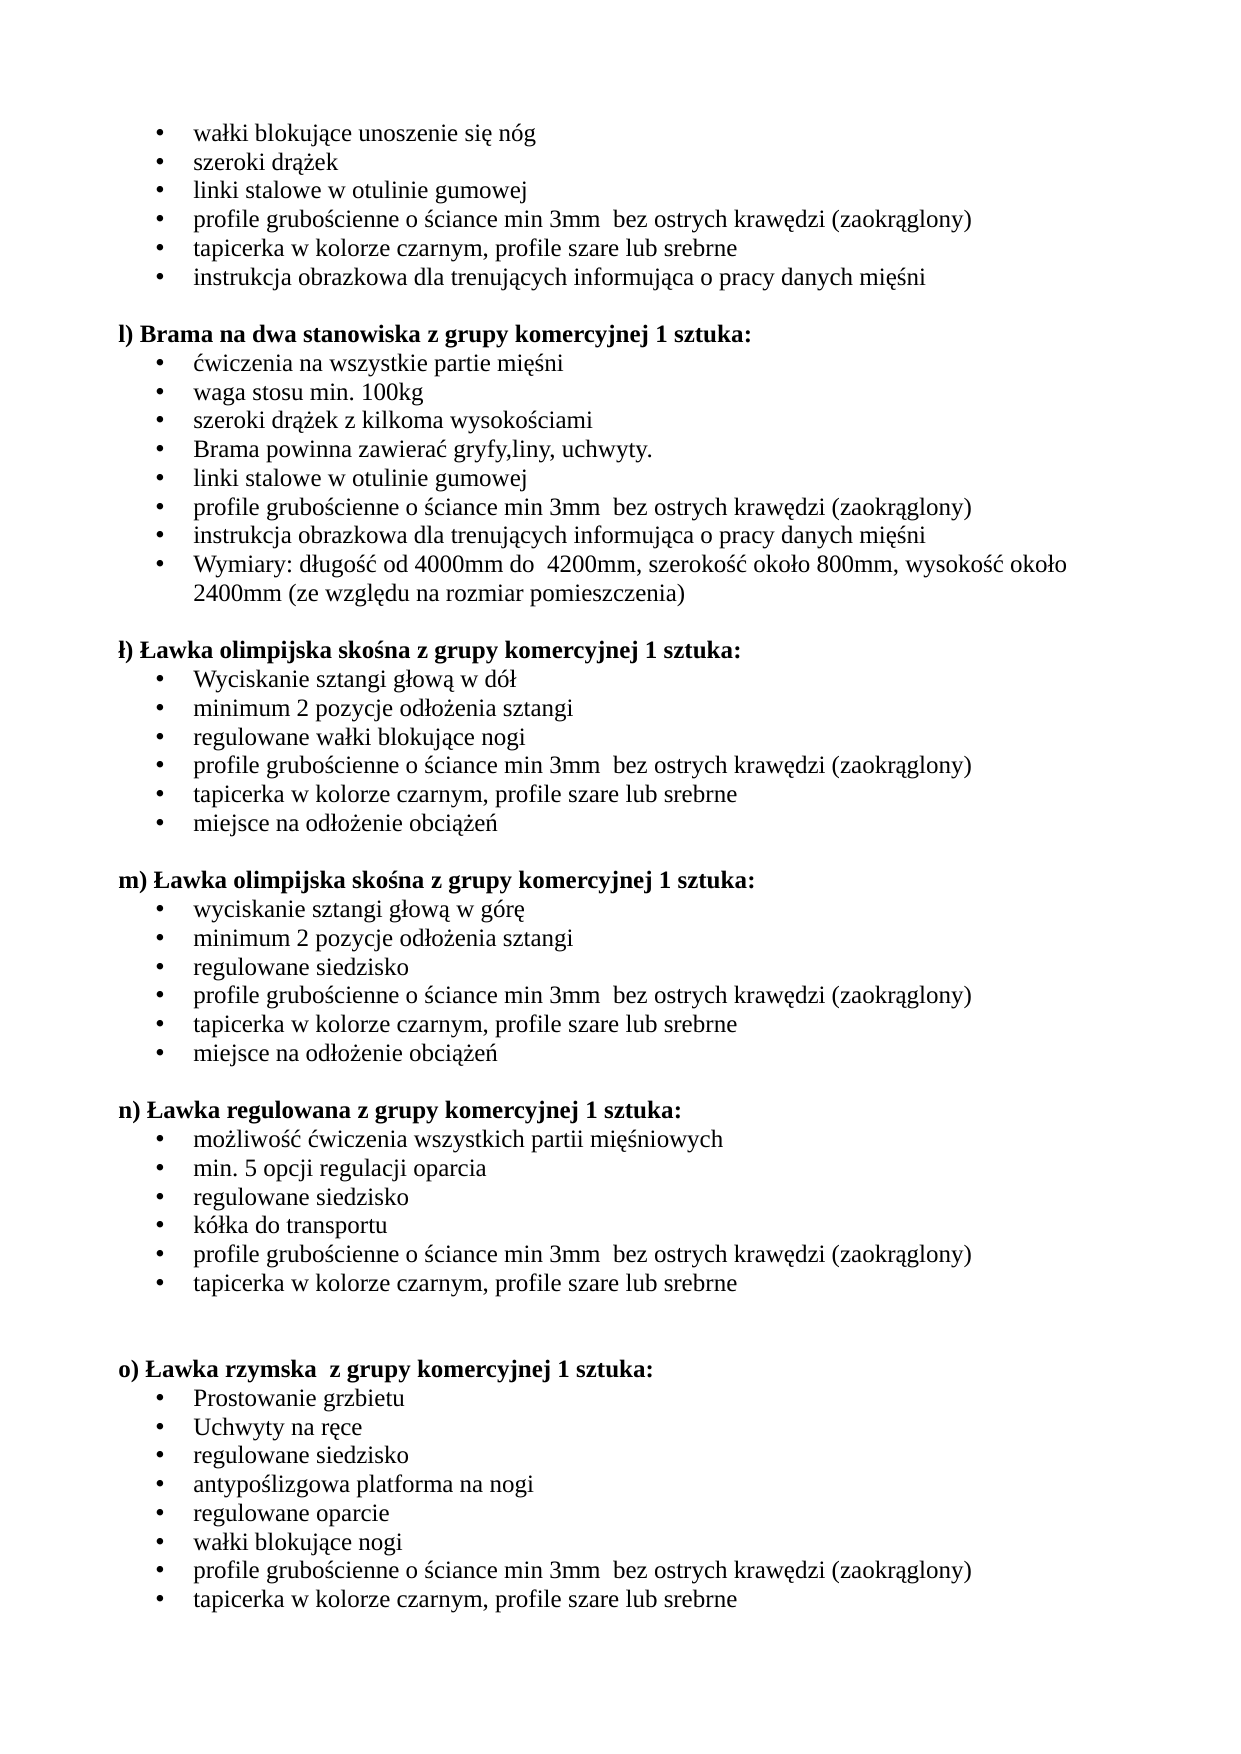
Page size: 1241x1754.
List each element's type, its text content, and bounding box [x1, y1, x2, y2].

list tapicerka w kolorze czarnym, profile szare lub srebrne [156, 1584, 1122, 1613]
list kółka do transportu [156, 1211, 1122, 1239]
list szeroki drążek [156, 147, 1122, 176]
list profile grubościenne o ściance min 3mm bez ostrych krawędzi (zaokrąglony) [156, 1239, 1122, 1268]
list możliwość ćwiczenia wszystkich partii mięśniowych [156, 1124, 1122, 1153]
list miejsce na odłożenie obciążeń [156, 1038, 1122, 1067]
list wałki blokujące nogi [156, 1527, 1122, 1556]
list regulowane wałki blokujące nogi [156, 722, 1122, 751]
list regulowane oparcie [156, 1498, 1122, 1527]
list tapicerka w kolorze czarnym, profile szare lub srebrne [156, 233, 1122, 262]
list Wyciskanie sztangi głową w dół [156, 664, 1122, 693]
list waga stosu min. 100kg [156, 377, 1122, 406]
list wałki blokujące unoszenie się nóg [156, 118, 1122, 147]
list Prostowanie grzbietu [156, 1383, 1122, 1412]
list antypoślizgowa platforma na nogi [156, 1469, 1122, 1498]
list Uchwyty na ręce [156, 1412, 1122, 1441]
list Wymiary: długość od 4000mm do 4200mm, szerokość około 800mm, wysokość około 2400mm (ze względu na rozmiar pomieszczenia) [156, 549, 1122, 607]
list min. 5 opcji regulacji oparcia [156, 1153, 1122, 1182]
list minimum 2 pozycje odłożenia sztangi [156, 693, 1122, 722]
list profile grubościenne o ściance min 3mm bez ostrych krawędzi (zaokrąglony) [156, 1556, 1122, 1584]
list linki stalowe w otulinie gumowej [156, 463, 1122, 492]
text l) Brama na dwa stanowiska z grupy komercyjnej 1 sztuka: [118, 319, 1122, 348]
list tapicerka w kolorze czarnym, profile szare lub srebrne [156, 779, 1122, 808]
list profile grubościenne o ściance min 3mm bez ostrych krawędzi (zaokrąglony) [156, 751, 1122, 779]
list tapicerka w kolorze czarnym, profile szare lub srebrne [156, 1009, 1122, 1038]
list profile grubościenne o ściance min 3mm bez ostrych krawędzi (zaokrąglony) [156, 204, 1122, 233]
list minimum 2 pozycje odłożenia sztangi [156, 923, 1122, 952]
text ł) Ławka olimpijska skośna z grupy komercyjnej 1 sztuka: [118, 636, 1122, 664]
text m) Ławka olimpijska skośna z grupy komercyjnej 1 sztuka: [118, 866, 1122, 894]
list szeroki drążek z kilkoma wysokościami [156, 406, 1122, 434]
list instrukcja obrazkowa dla trenujących informująca o pracy danych mięśni [156, 521, 1122, 549]
list ćwiczenia na wszystkie partie mięśni [156, 348, 1122, 377]
list regulowane siedzisko [156, 1182, 1122, 1211]
list regulowane siedzisko [156, 952, 1122, 981]
list tapicerka w kolorze czarnym, profile szare lub srebrne [156, 1268, 1122, 1297]
list wyciskanie sztangi głową w górę [156, 894, 1122, 923]
list Brama powinna zawierać gryfy,liny, uchwyty. [156, 434, 1122, 463]
list linki stalowe w otulinie gumowej [156, 176, 1122, 204]
list instrukcja obrazkowa dla trenujących informująca o pracy danych mięśni [156, 262, 1122, 291]
list profile grubościenne o ściance min 3mm bez ostrych krawędzi (zaokrąglony) [156, 492, 1122, 521]
list miejsce na odłożenie obciążeń [156, 808, 1122, 837]
list regulowane siedzisko [156, 1441, 1122, 1469]
list profile grubościenne o ściance min 3mm bez ostrych krawędzi (zaokrąglony) [156, 981, 1122, 1009]
text o) Ławka rzymska z grupy komercyjnej 1 sztuka: [118, 1354, 1122, 1383]
text n) Ławka regulowana z grupy komercyjnej 1 sztuka: [118, 1096, 1122, 1124]
